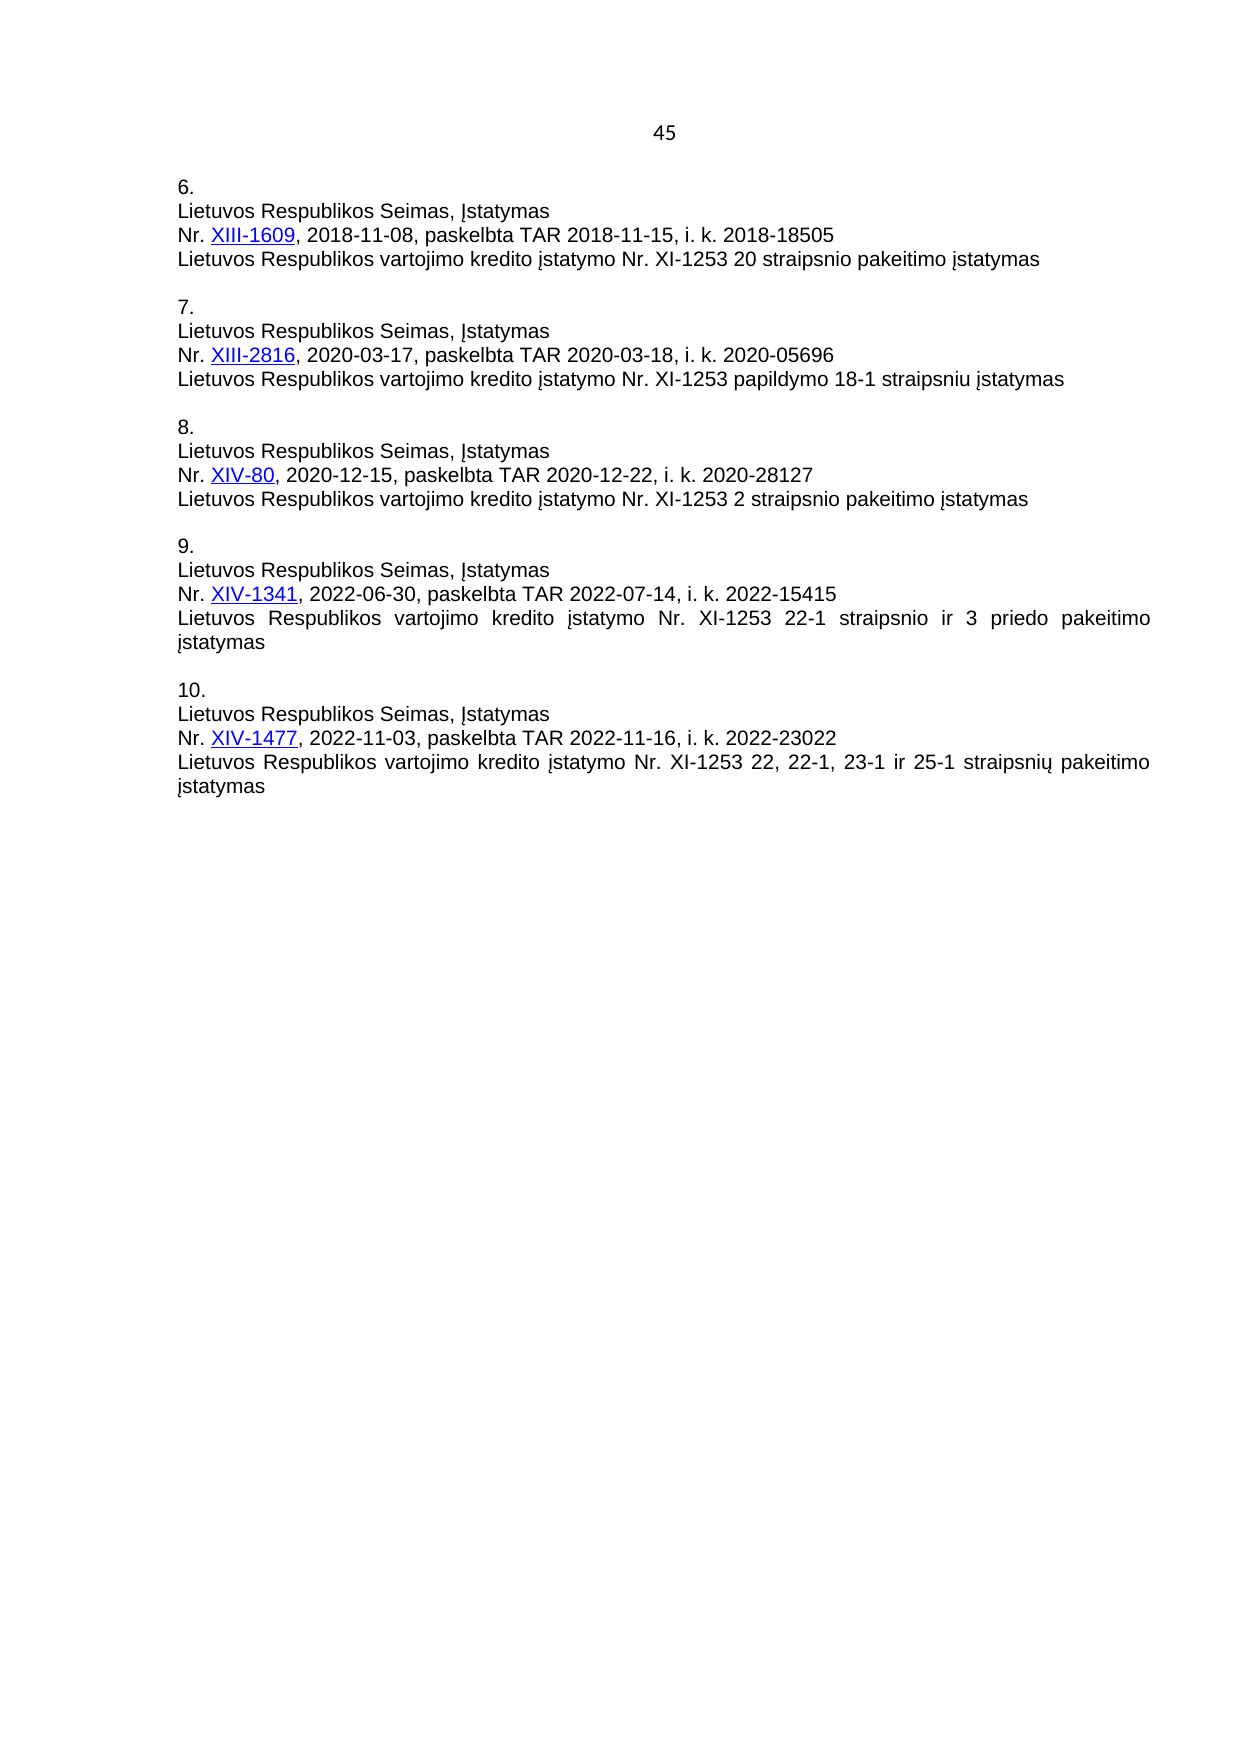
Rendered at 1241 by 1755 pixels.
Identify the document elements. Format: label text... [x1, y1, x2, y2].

text Nr. XIII-1609, 2018-11-08, paskelbta TAR 2018-11-15, i. k. 2018-18505 [177, 223, 1152, 247]
text 10. [177, 678, 1152, 702]
text Lietuvos Respublikos vartojimo kredito įstatymo Nr. XI-1253 2 straipsnio pakeitimo įstatymas [177, 486, 1152, 510]
text Lietuvos Respublikos Seimas, Įstatymas [177, 199, 1152, 223]
text Lietuvos Respublikos Seimas, Įstatymas [177, 319, 1152, 343]
text Lietuvos Respublikos Seimas, Įstatymas [177, 702, 1152, 726]
text Nr. XIII-2816, 2020-03-17, paskelbta TAR 2020-03-18, i. k. 2020-05696 [177, 343, 1152, 367]
text Lietuvos Respublikos Seimas, Įstatymas [177, 438, 1152, 462]
text Lietuvos Respublikos vartojimo kredito įstatymo Nr. XI-1253 papildymo 18-1 straipsniu įstatymas [177, 367, 1152, 391]
text 7. [177, 295, 1152, 319]
text Lietuvos Respublikos vartojimo kredito įstatymo Nr. XI-1253 22, 22-1, 23-1 ir 25-1 straipsnių pakeitimo įstatymas [177, 750, 1152, 798]
text Nr. XIV-80, 2020-12-15, paskelbta TAR 2020-12-22, i. k. 2020-28127 [177, 462, 1152, 486]
text Nr. XIV-1341, 2022-06-30, paskelbta TAR 2022-07-14, i. k. 2022-15415 [177, 582, 1152, 606]
text Lietuvos Respublikos vartojimo kredito įstatymo Nr. XI-1253 22-1 straipsnio ir 3 priedo pakeitimo įstatymas [177, 606, 1152, 654]
text 6. [177, 175, 1152, 199]
text Lietuvos Respublikos vartojimo kredito įstatymo Nr. XI-1253 20 straipsnio pakeitimo įstatymas [177, 247, 1152, 271]
text Lietuvos Respublikos Seimas, Įstatymas [177, 558, 1152, 582]
text Nr. XIV-1477, 2022-11-03, paskelbta TAR 2022-11-16, i. k. 2022-23022 [177, 726, 1152, 750]
text 9. [177, 534, 1152, 558]
text 8. [177, 414, 1152, 438]
